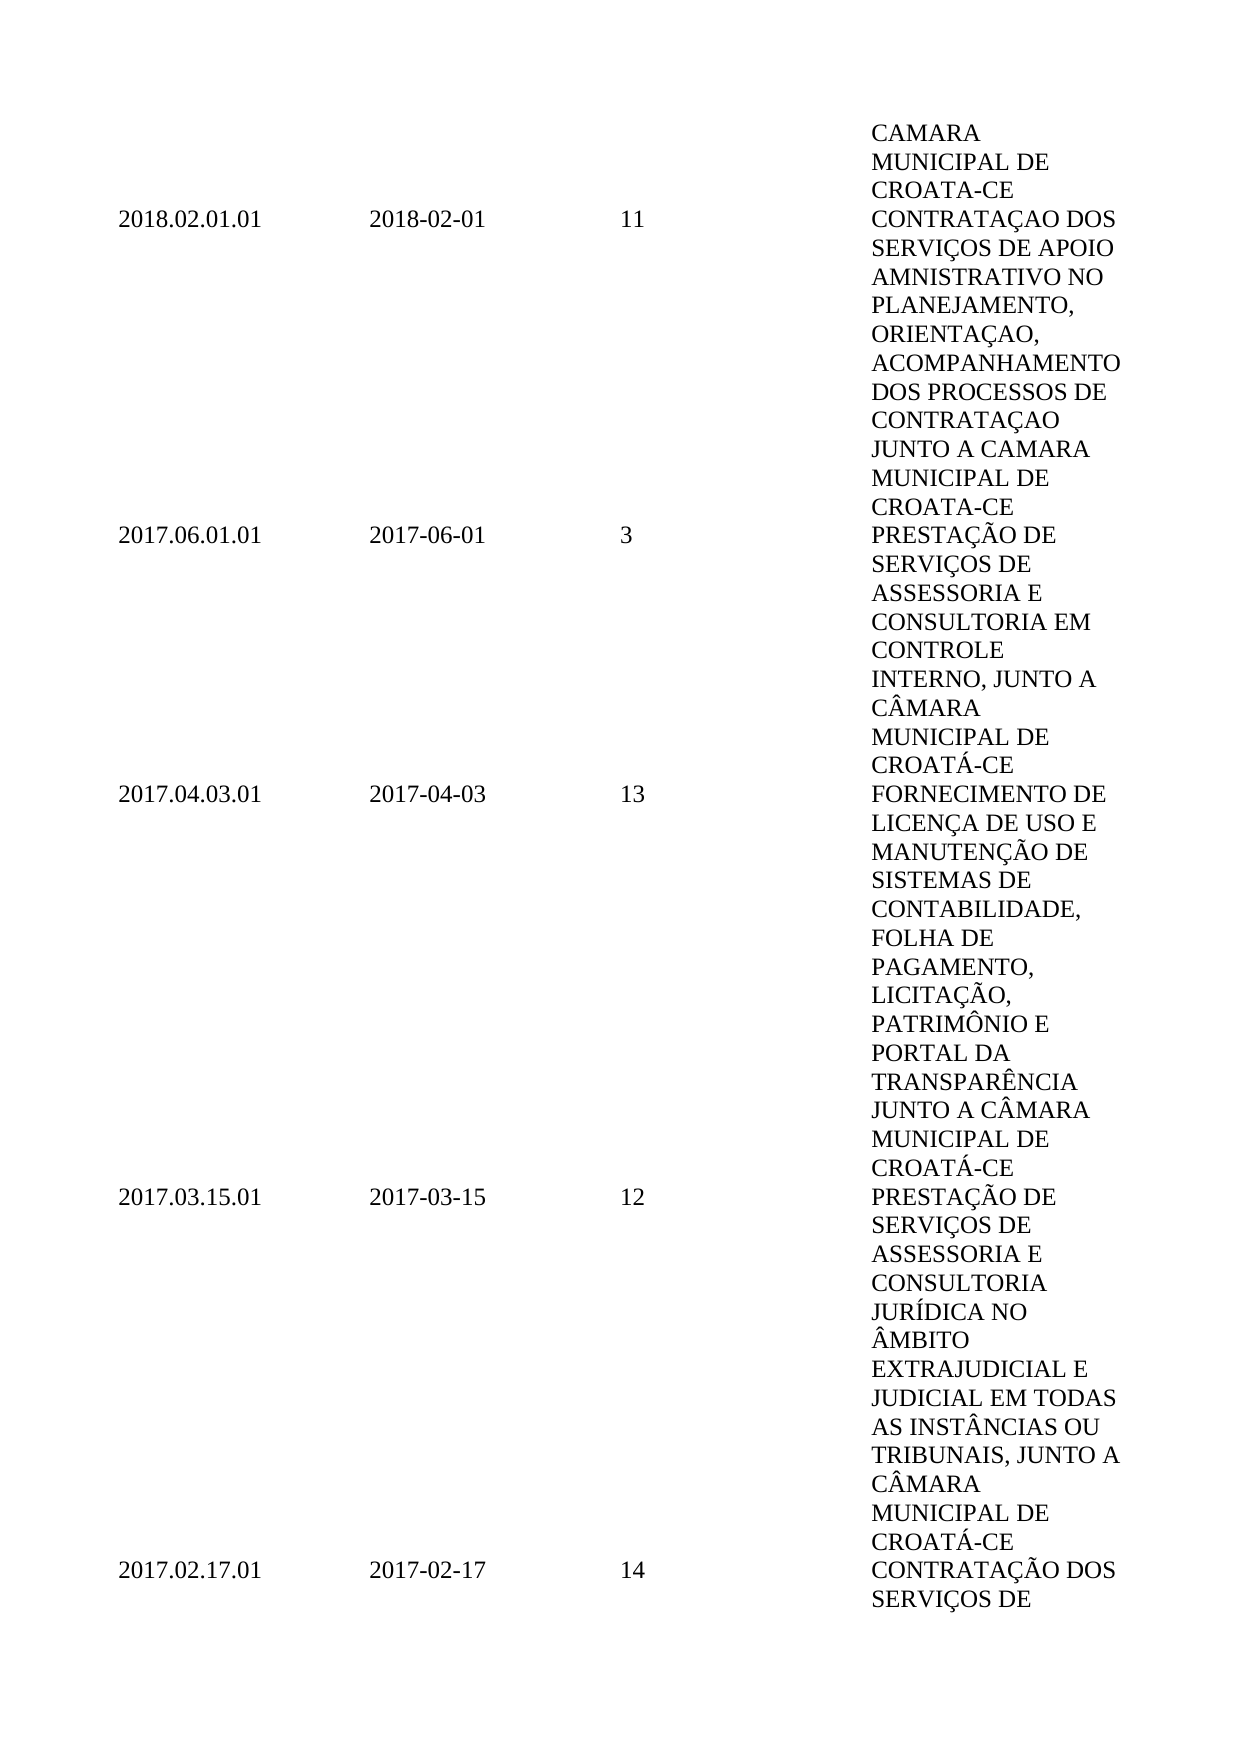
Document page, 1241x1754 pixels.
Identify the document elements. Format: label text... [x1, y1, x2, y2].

table_cell 12 [620, 1182, 871, 1556]
table_cell 14 [620, 1556, 871, 1613]
table_cell CAMARA MUNICIPAL DE CROATA-CE [871, 118, 1122, 204]
table_cell 3 [620, 521, 871, 779]
table_cell 2017.06.01.01 [118, 521, 369, 779]
table_cell CONTRATAÇÃO DOS SERVIÇOS DE [871, 1556, 1122, 1613]
table_cell 2018-02-01 [369, 204, 620, 521]
table_cell 2017.03.15.01 [118, 1182, 369, 1556]
table_cell 2017-04-03 [369, 779, 620, 1182]
table_cell 11 [620, 204, 871, 521]
table_cell 2017-02-17 [369, 1556, 620, 1613]
table_cell 13 [620, 779, 871, 1182]
table_cell 2017.04.03.01 [118, 779, 369, 1182]
table_cell PRESTAÇÃO DE SERVIÇOS DE ASSESSORIA E CONSULTORIA JURÍDICA NO ÂMBITO EXTRAJUDICIAL E JUDICIAL EM TODAS AS INSTÂNCIAS OU TRIBUNAIS, JUNTO A CÂMARA MUNICIPAL DE CROATÁ-CE [871, 1182, 1122, 1556]
table_cell [118, 118, 369, 204]
table_cell [620, 118, 871, 204]
table_cell 2017-03-15 [369, 1182, 620, 1556]
table_cell 2018.02.01.01 [118, 204, 369, 521]
table_cell 2017-06-01 [369, 521, 620, 779]
table_cell 2017.02.17.01 [118, 1556, 369, 1613]
table_cell CONTRATAÇAO DOS SERVIÇOS DE APOIO AMNISTRATIVO NO PLANEJAMENTO, ORIENTAÇAO, ACOMPANHAMENTO DOS PROCESSOS DE CONTRATAÇAO JUNTO A CAMARA MUNICIPAL DE CROATA-CE [871, 204, 1122, 521]
table_cell FORNECIMENTO DE LICENÇA DE USO E MANUTENÇÃO DE SISTEMAS DE CONTABILIDADE, FOLHA DE PAGAMENTO, LICITAÇÃO, PATRIMÔNIO E PORTAL DA TRANSPARÊNCIA JUNTO A CÂMARA MUNICIPAL DE CROATÁ-CE [871, 779, 1122, 1182]
table_cell PRESTAÇÃO DE SERVIÇOS DE ASSESSORIA E CONSULTORIA EM CONTROLE INTERNO, JUNTO A CÂMARA MUNICIPAL DE CROATÁ-CE [871, 521, 1122, 779]
table_cell [369, 118, 620, 204]
